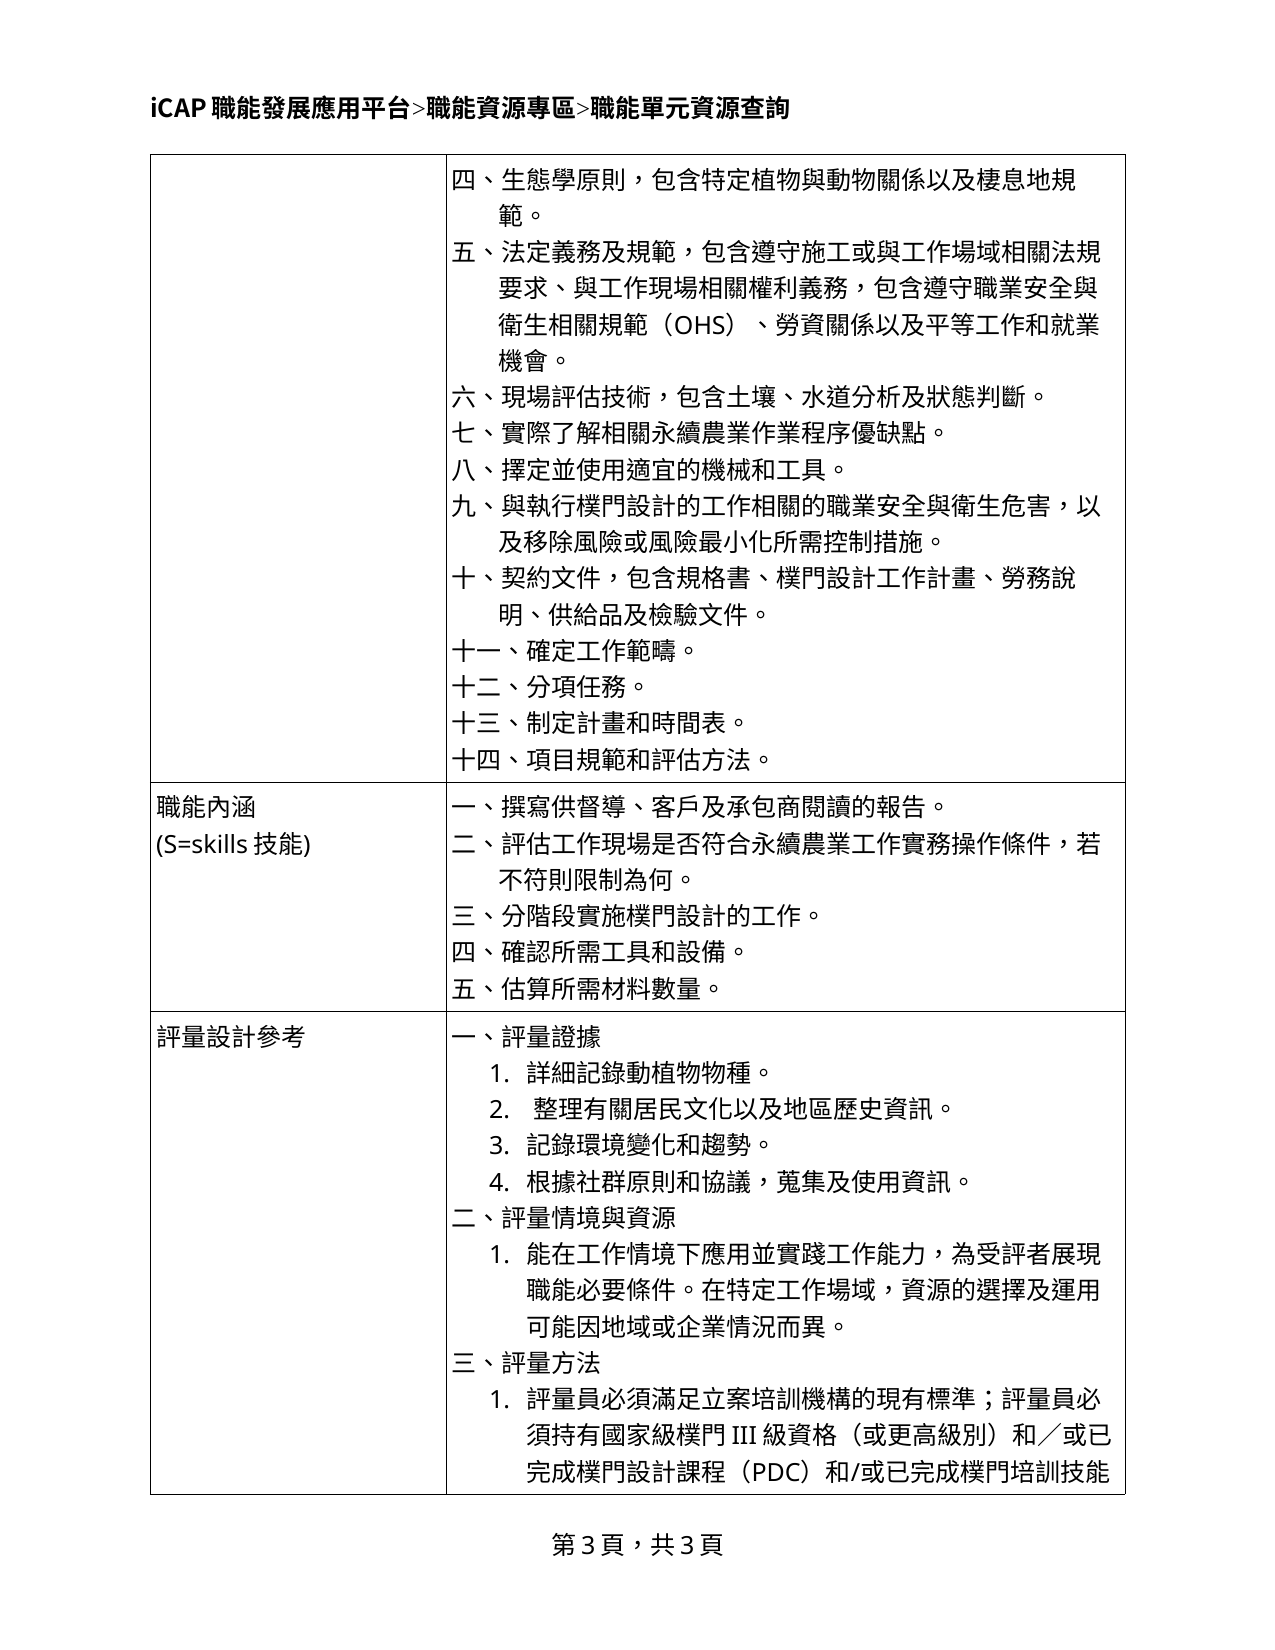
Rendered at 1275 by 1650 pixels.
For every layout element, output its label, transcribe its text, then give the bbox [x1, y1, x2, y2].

table_cell 職能內涵 (S=skills技能) [151, 783, 446, 1011]
table_cell 評量設計參考 [151, 1012, 446, 1494]
table_cell 四、生態學原則，包含特定植物與動物關係以及棲息地規 範。 五、法定義務及規範，包含遵守施工或與工作場域相關法規 要求、與工作現場相關權利義務，包含遵守職業安全與衛生相關規範（OHS）、勞資關係以及平等工作和就業機會。 六、現場評估技術，包含土壤、水道分析及狀態判斷。 七、實際了解相關永續農業作業程序優缺點。 八、擇定並使用適宜的機械和工具。 九、與執行樸門設計的工作相關的職業安全與衛生危害，以 及移除風險或風險最小化所需控制措施。 十、契約文件，包含規格書、樸門設計工作計畫、勞務說 明、供給品及檢驗文件。 十一、確定工作範疇。 十二、分項任務。 十三、制定計畫和時間表。 十四、項目規範和評估方法。 [447, 155, 1125, 782]
table_cell 一、評量證據 詳細記錄動植物物種。 整理有關居民文化以及地區歷史資訊。 記錄環境變化和趨勢。 根據社群原則和協議，蒐集及使用資訊。 二、評量情境與資源 能在工作情境下應用並實踐工作能力，為受評者展現職能必要條件。在特定工作場域，資源的選擇及運用可能因地域或企業情況而異。 三、評量方法 評量員必須滿足立案培訓機構的現有標準；評量員必須持有國家級樸門III級資格（或更高級別）和／或已完成樸門設計課程（PDC）和/或已完成樸門培訓技能訓練。 [447, 1012, 1125, 1494]
table_cell [151, 155, 446, 782]
table_cell 一、撰寫供督導、客戶及承包商閱讀的報告。 二、評估工作現場是否符合永續農業工作實務操作條件，若 不符則限制為何。 三、分階段實施樸門設計的工作。 四、確認所需工具和設備。 五、估算所需材料數量。 [447, 783, 1125, 1011]
